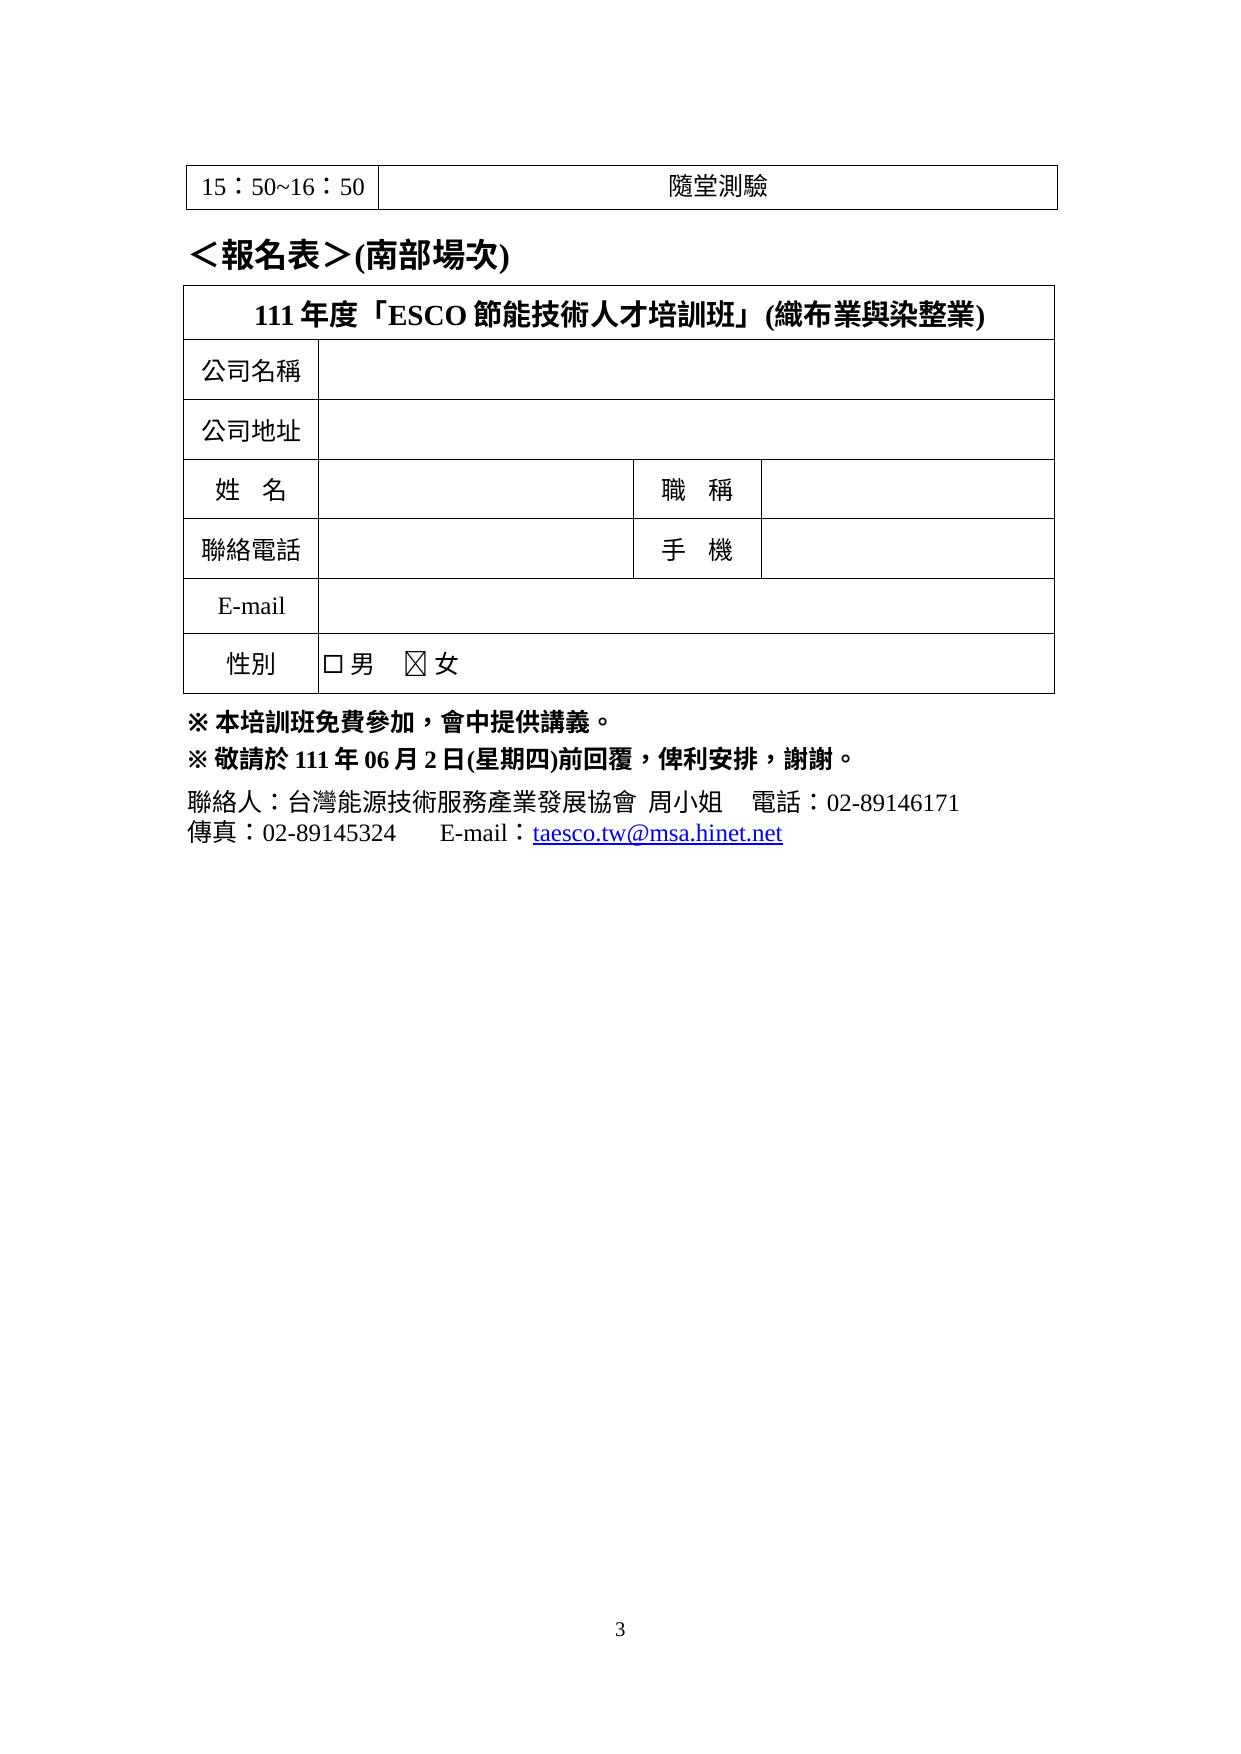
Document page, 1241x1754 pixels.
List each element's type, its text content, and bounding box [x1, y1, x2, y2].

table_cell 手 機 [634, 519, 761, 578]
table_cell [762, 519, 1054, 578]
table_cell [319, 519, 633, 578]
table_cell 姓 名 [184, 460, 318, 518]
table_cell [319, 460, 633, 518]
table_cell E-mail [184, 579, 318, 633]
table_cell 公司名稱 [184, 340, 318, 399]
table_cell 性別 [184, 634, 318, 692]
text 聯絡人：台灣能源技術服務產業發展協會 周小姐 電話：02-89146171 [187, 775, 1073, 813]
table_cell 聯絡電話 [184, 519, 318, 578]
text ＜報名表＞(南部場次) [187, 210, 1053, 285]
table_header 111年度「ESCO節能技術人才培訓班」(織布業與染整業) [184, 286, 1054, 339]
table_cell [319, 579, 1054, 633]
table_cell 隨堂測驗 [379, 166, 1057, 209]
table_cell 職 稱 [634, 460, 761, 518]
text ※ 敬請於111年06月2日(星期四)前回覆，俾利安排，謝謝。 [187, 739, 1053, 775]
table_cell 15：50~16：50 [187, 166, 378, 209]
table_cell [762, 460, 1054, 518]
table_cell  男  女 [319, 634, 1054, 692]
table_cell [319, 400, 1054, 458]
table_cell 公司地址 [184, 400, 318, 458]
text 傳真：02-89145324 E-mail：taesco.tw@msa.hinet.net [187, 813, 1053, 849]
text ※ 本培訓班免費參加，會中提供講義。 [187, 703, 1053, 739]
table_cell [319, 340, 1054, 399]
